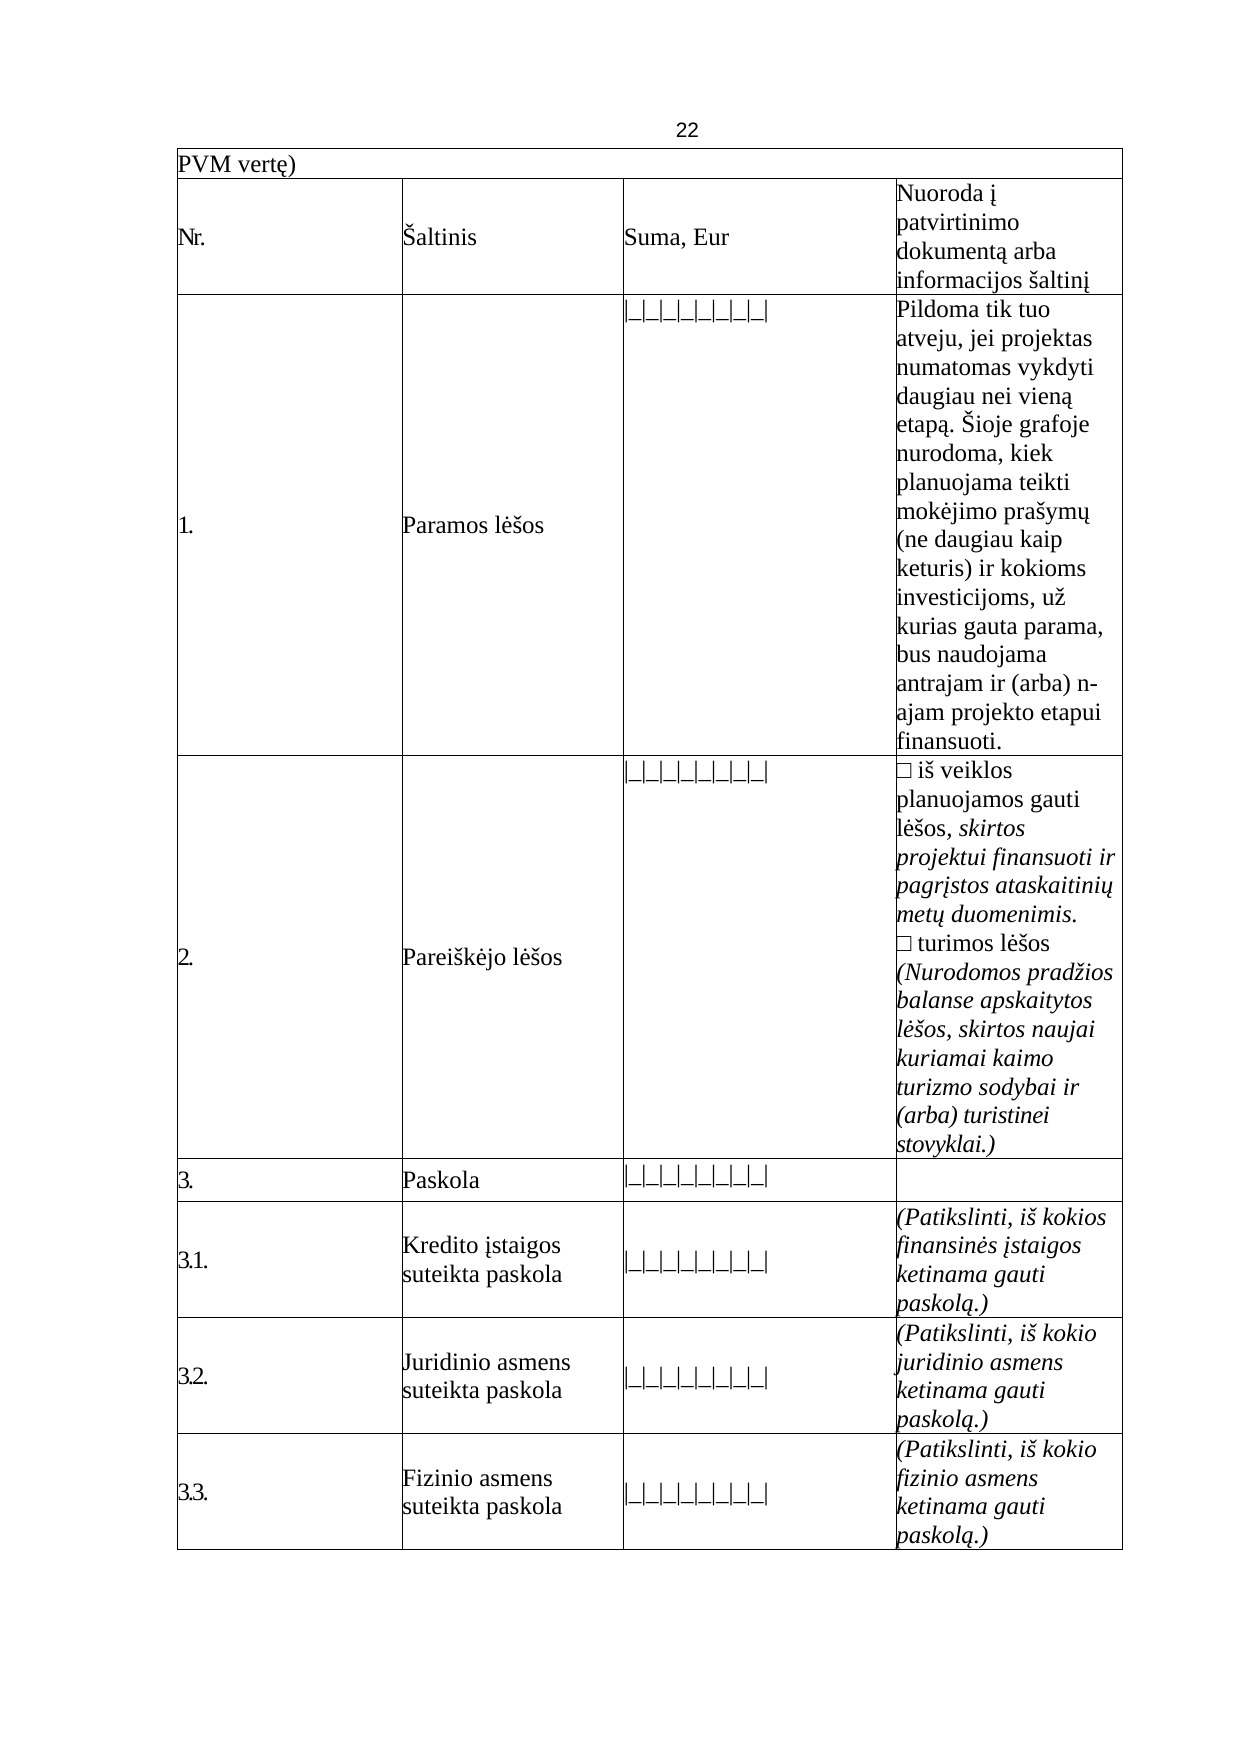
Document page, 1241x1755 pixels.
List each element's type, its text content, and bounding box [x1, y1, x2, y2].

table_header PVM vertę) [178, 149, 1122, 177]
table_cell Paramos lėšos [403, 295, 623, 754]
table_cell 3.3. [178, 1434, 402, 1549]
table_cell |_|_|_|_|_|_|_|_| [624, 1159, 896, 1201]
table_header [1123, 148, 1130, 177]
table_cell Paskola [403, 1159, 623, 1201]
table_cell |_|_|_|_|_|_|_|_| [624, 295, 896, 754]
table_cell |_|_|_|_|_|_|_|_| [624, 756, 896, 1158]
table_cell [1123, 755, 1130, 1158]
table_cell Nuoroda į patvirtinimo dokumentą arba informacijos šaltinį [897, 179, 1122, 293]
table_cell Pildoma tik tuo atveju, jei projektas numatomas vykdyti daugiau nei vieną etapą. Šioje grafoje nurodoma, kiek planuojama teikti mokėjimo prašymų (ne daugiau kaip keturis) ir kokioms investicijoms, už kurias gauta parama, bus naudojama antrajam ir (arba) n-ajam projekto etapui finansuoti. [897, 295, 1122, 754]
table_cell Suma, Eur [624, 179, 896, 293]
table_cell [1123, 294, 1130, 754]
table_cell Pareiškėjo lėšos [403, 756, 623, 1158]
table_cell [897, 1159, 1122, 1201]
table_cell Nr. [178, 179, 402, 293]
table_cell |_|_|_|_|_|_|_|_| [624, 1318, 896, 1433]
table_cell Juridinio asmens suteikta paskola [403, 1318, 623, 1433]
table_cell [1123, 1201, 1130, 1317]
table_cell |_|_|_|_|_|_|_|_| [624, 1202, 896, 1317]
table_cell |_|_|_|_|_|_|_|_| [624, 1434, 896, 1549]
table_cell 3.1. [178, 1202, 402, 1317]
table_cell 1. [178, 295, 402, 754]
table_cell [1123, 1158, 1130, 1201]
table_cell □ iš veiklos planuojamos gauti lėšos, skirtos projektui finansuoti ir pagrįstos ataskaitinių metų duomenimis. □ turimos lėšos (Nurodomos pradžios balanse apskaitytos lėšos, skirtos naujai kuriamai kaimo turizmo sodybai ir (arba) turistinei stovyklai.) [897, 756, 1122, 1158]
table_cell [1123, 1317, 1130, 1433]
table_cell Kredito įstaigos suteikta paskola [403, 1202, 623, 1317]
table_cell 2. [178, 756, 402, 1158]
table_cell 3.2. [178, 1318, 402, 1433]
table_cell Šaltinis [403, 179, 623, 293]
table_cell 3. [178, 1159, 402, 1201]
table_cell Fizinio asmens suteikta paskola [403, 1434, 623, 1549]
table_cell [1123, 178, 1130, 293]
table_cell (Patikslinti, iš kokios finansinės įstaigos ketinama gauti paskolą.) [897, 1202, 1122, 1317]
table_cell [1123, 1433, 1130, 1549]
table_cell (Patikslinti, iš kokio juridinio asmens ketinama gauti paskolą.) [897, 1318, 1122, 1433]
table_cell (Patikslinti, iš kokio fizinio asmens ketinama gauti paskolą.) [897, 1434, 1122, 1549]
